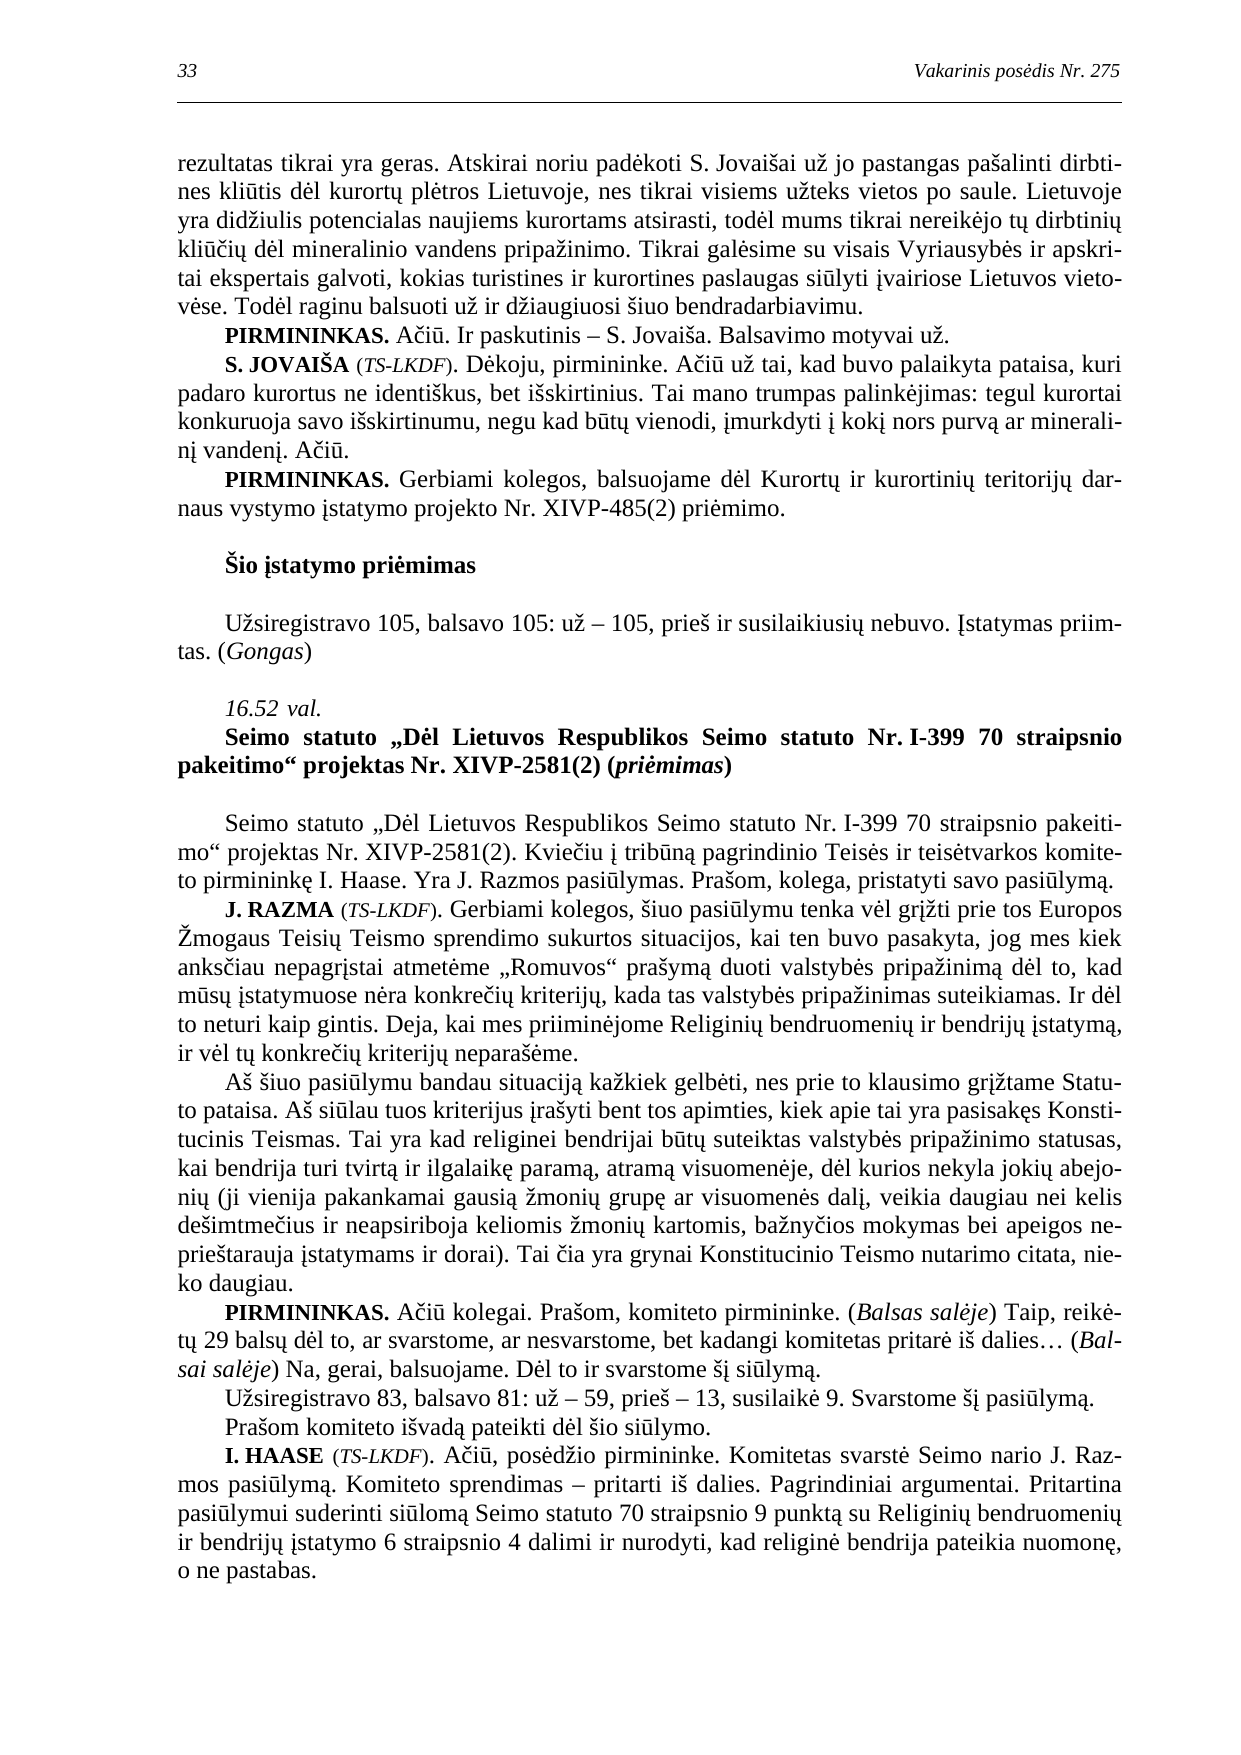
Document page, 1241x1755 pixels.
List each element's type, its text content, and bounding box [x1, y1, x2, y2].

text PIRMININKAS. Ačiū ko­le­gai. Pra­šom, ko­mi­te­to pir­mi­nin­ke. (Bal­sas sa­lė­je) Taip, rei­kė­tų 29 bal­sų dėl to, ar svars­to­me, ar ne­svars­to­me, bet ka­dan­gi ko­mi­te­tas pri­ta­rė iš da­lies… (Bal­sai sa­lė­je) Na, ge­rai, bal­suo­ja­me. Dėl to ir svars­to­me šį siū­ly­mą. [177, 1297, 1122, 1383]
text Aš šiuo pa­siū­ly­mu ban­dau si­tu­a­ci­ją kaž­kiek gel­bė­ti, nes prie to klau­si­mo grįž­ta­me Sta­tu­to pa­tai­sa. Aš siū­lau tuos kri­te­ri­jus įra­šy­ti bent tos ap­im­ties, kiek apie tai yra pa­si­sa­kęs Kon­sti­tu­ci­nis Teis­mas. Tai yra kad re­li­gi­nei ben­dri­jai bū­tų su­teik­tas vals­ty­bės pri­pa­ži­ni­mo sta­tu­sas, kai ben­dri­ja tu­ri tvir­tą ir il­ga­lai­kę pa­ra­mą, at­ra­mą vi­suo­me­nė­je, dėl ku­rios ne­ky­la jo­kių abe­jo­nių (ji vie­ni­ja pa­kan­ka­mai gau­sią žmo­nių gru­pę ar vi­suo­me­nės da­lį, vei­kia dau­giau nei ke­lis de­šimt­me­čius ir ne­ap­si­ri­bo­ja ke­lio­mis žmo­nių kar­to­mis, baž­ny­čios mo­ky­mas bei apei­gos ne­pri­eš­ta­rau­ja įsta­ty­mams ir do­rai). Tai čia yra gry­nai Kon­sti­tu­ci­nio Teis­mo nu­ta­ri­mo ci­ta­ta, nie­ko dau­giau. [177, 1067, 1122, 1297]
text PIRMININKAS. Ger­bia­mi ko­le­gos, bal­suo­ja­me dėl Ku­ror­tų ir ku­ror­ti­nių te­ri­to­ri­jų dar­naus vys­ty­mo įsta­ty­mo pro­jek­to Nr. XIVP-485(2) pri­ėmi­mo. [177, 464, 1122, 521]
text J. RAZMA (TS-LKDF). Ger­bia­mi ko­le­gos, šiuo pa­siū­ly­mu ten­ka vėl grįž­ti prie tos Eu­ro­pos Žmo­gaus Tei­sių Teis­mo spren­di­mo su­kur­tos si­tu­a­ci­jos, kai ten bu­vo pa­sa­ky­ta, jog mes kiek an­ks­čiau ne­pa­grįs­tai at­me­tė­me „Ro­mu­vos“ pra­šy­mą duo­ti vals­ty­bės pri­pa­ži­ni­mą dėl to, kad mū­sų įsta­ty­muo­se nė­ra kon­kre­čių kri­te­ri­jų, ka­da tas vals­ty­bės pri­pa­ži­ni­mas su­tei­kia­mas. Ir dėl to ne­tu­ri kaip gin­tis. De­ja, kai mes pri­imi­nė­jo­me Re­li­gi­nių ben­druo­me­nių ir ben­dri­jų įsta­ty­mą, ir vėl tų kon­kre­čių kri­te­ri­jų ne­pa­ra­šė­me. [177, 894, 1122, 1067]
text Už­si­re­gist­ra­vo 83, bal­sa­vo 81: už – 59, prieš – 13, su­si­lai­kė 9. Svars­to­me šį pa­siū­ly­mą. [177, 1383, 1122, 1412]
text re­zul­ta­tas tik­rai yra ge­ras. At­ski­rai no­riu pa­dė­ko­ti S. Jo­vai­šai už jo pa­stan­gas pa­ša­lin­ti dirb­ti­nes kliū­tis dėl ku­ror­tų plėt­ros Lie­tu­vo­je, nes tik­rai vi­siems už­teks vie­tos po sau­le. Lie­tu­vo­je yra di­džiu­lis po­ten­cia­las nau­jiems ku­ror­tams at­si­ras­ti, to­dėl mums tik­rai ne­rei­kė­jo tų dirb­ti­nių kliū­čių dėl mi­ne­ra­li­nio van­dens pri­pa­ži­ni­mo. Tik­rai ga­lė­si­me su vi­sais Vy­riau­sy­bės ir ap­skri­tai eks­per­tais gal­vo­ti, ko­kias tu­ris­ti­nes ir ku­ror­ti­nes pa­slau­gas siū­ly­ti įvai­rio­se Lie­tu­vos vie­to­vė­se. To­dėl ra­gi­nu bal­suo­ti už ir džiau­giuo­si šiuo ben­dra­dar­bia­vi­mu. [177, 148, 1122, 320]
text PIRMININKAS. Ačiū. Ir pas­ku­ti­nis – S. Jo­vai­ša. Bal­sa­vi­mo mo­ty­vai už. [177, 320, 1122, 349]
text 16.52 val. [224, 694, 1122, 722]
text Šio įsta­ty­mo pri­ėmi­mas [177, 550, 1122, 579]
text Sei­mo sta­tu­to „Dėl Lie­tu­vos Res­pub­li­kos Sei­mo sta­tu­to Nr. I-399 70 straips­nio pa­kei­ti­mo“ pro­jek­tas Nr. XIVP-2581(2). Kvie­čiu į tri­bū­ną pa­grin­di­nio Tei­sės ir tei­sėt­var­kos ko­mi­te­to pir­mi­nin­kę I. Ha­a­se. Yra J. Raz­mos pa­siū­ly­mas. Pra­šom, ko­le­ga, pri­sta­ty­ti sa­vo pa­siū­ly­mą. [177, 808, 1122, 894]
text S. JOVAIŠA (TS-LKDF). Dė­ko­ju, pir­mi­nin­ke. Ačiū už tai, kad bu­vo pa­lai­ky­ta pa­tai­sa, ku­ri pa­da­ro ku­ror­tus ne iden­tiš­kus, bet iš­skir­ti­nius. Tai ma­no trum­pas pa­lin­kė­ji­mas: te­gul ku­ror­tai kon­ku­ruo­ja sa­vo iš­skir­ti­nu­mu, ne­gu kad bū­tų vie­no­di, įmurk­dy­ti į ko­kį nors pur­vą ar mi­ne­ra­li­nį van­de­nį. Ačiū. [177, 349, 1122, 464]
text Už­si­re­gist­ra­vo 105, bal­sa­vo 105: už – 105, prieš ir su­si­lai­kiu­sių ne­bu­vo. Įsta­ty­mas pri­im­tas. (Gon­gas) [177, 608, 1122, 665]
text Pra­šom ko­mi­te­to iš­va­dą pa­teik­ti dėl šio siū­ly­mo. [177, 1412, 1122, 1440]
text I. HAASE (TS-LKDF). Ačiū, po­sė­džio pir­mi­nin­ke. Ko­mi­te­tas svars­tė Sei­mo na­rio J. Raz­mos pa­siū­ly­mą. Ko­mi­te­to spren­di­mas – pri­tar­ti iš da­lies. Pa­grin­di­niai ar­gu­men­tai. Pri­tar­ti­na pa­siū­ly­mui su­de­rin­ti siū­lo­mą Sei­mo sta­tu­to 70 straips­nio 9 punk­tą su Re­li­gi­nių ben­druo­me­nių ir ben­dri­jų įsta­ty­mo 6 straips­nio 4 da­li­mi ir nu­ro­dy­ti, kad re­li­gi­nė ben­dri­ja pa­tei­kia nuo­mo­nę, o ne pa­sta­bas. [177, 1440, 1122, 1584]
text Sei­mo sta­tu­to „Dėl Lie­tu­vos Res­pub­li­kos Sei­mo sta­tu­to Nr. I-399 70 straips­nio pakei­ti­mo“ pro­jek­tas Nr. XIVP-2581(2) (pri­ėmi­mas) [177, 722, 1122, 779]
